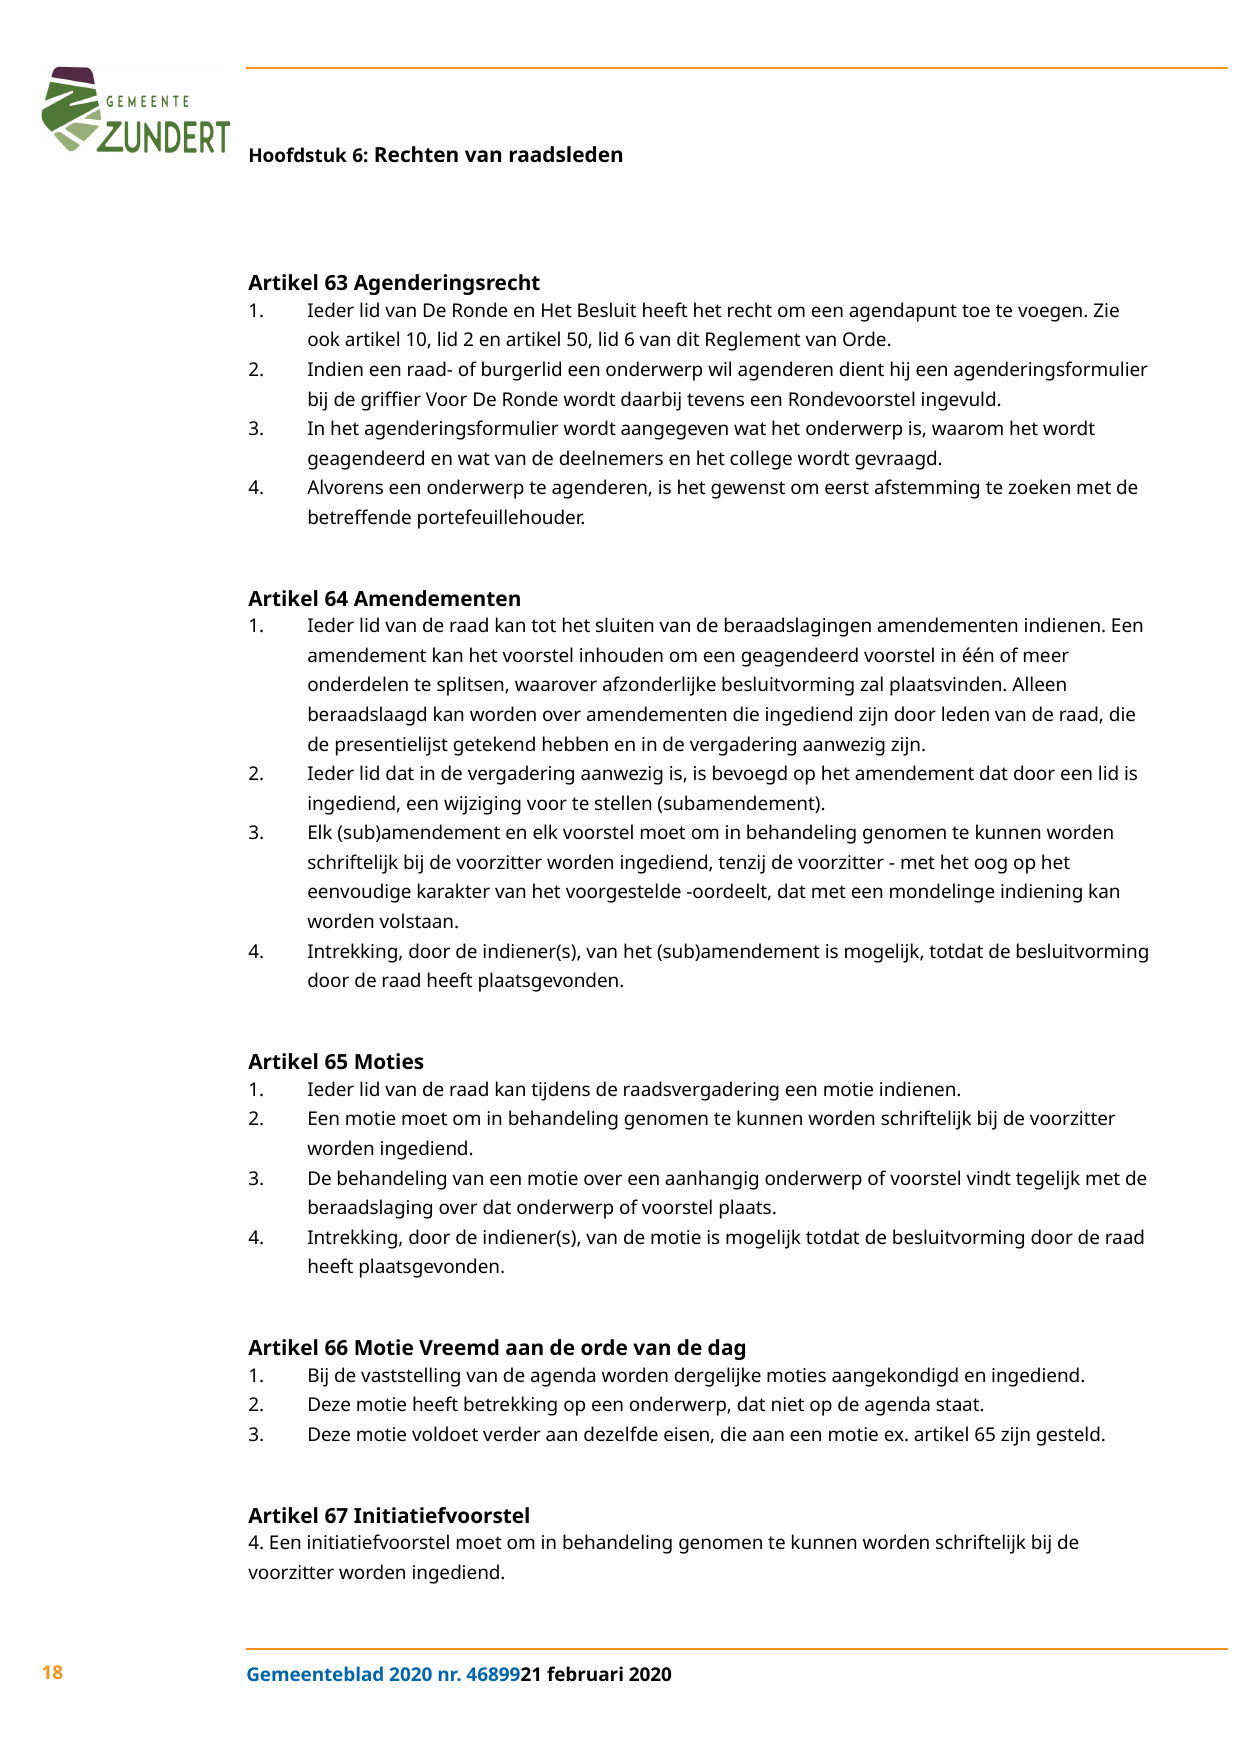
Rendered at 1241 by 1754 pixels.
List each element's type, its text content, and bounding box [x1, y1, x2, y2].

text 4. Een initiatiefvoorstel moet om in behandeling genomen te kunnen worden schriftelijk bij de voorzitter worden ingediend. [248, 1529, 1152, 1585]
list In het agenderingsformulier wordt aangegeven wat het onderwerp is, waarom het wordt geagendeerd en wat van de deelnemers en het college wordt gevraagd. [248, 415, 1152, 471]
text Artikel 67 Initiatiefvoorstel [248, 1501, 1152, 1529]
list Ieder lid van de raad kan tijdens de raadsvergadering een motie indienen. [248, 1076, 1152, 1102]
list Deze motie voldoet verder aan dezelfde eisen, die aan een motie ex. artikel 65 zijn gesteld. [248, 1421, 1152, 1447]
list Ieder lid van De Ronde en Het Besluit heeft het recht om een agendapunt toe te voegen. Zie ook artikel 10, lid 2 en artikel 50, lid 6 van dit Reglement van Orde. [248, 297, 1152, 352]
list Ieder lid van de raad kan tot het sluiten van de beraadslagingen amendementen indienen. Een amendement kan het voorstel inhouden om een geagendeerd voorstel in één of meer onderdelen te splitsen, waarover afzonderlijke besluitvorming zal plaatsvinden. Alleen beraadslaagd kan worden over amendementen die ingediend zijn door leden van de raad, die de presentielijst getekend hebben en in de vergadering aanwezig zijn. [248, 612, 1152, 757]
list Alvorens een onderwerp te agenderen, is het gewenst om eerst afstemming te zoeken met de betreffende portefeuillehouder. [248, 474, 1152, 530]
list Deze motie heeft betrekking op een onderwerp, dat niet op de agenda staat. [248, 1391, 1152, 1417]
text Artikel 65 Moties [248, 1047, 1152, 1076]
list Indien een raad- of burgerlid een onderwerp wil agenderen dient hij een agenderingsformulier bij de griffier Voor De Ronde wordt daarbij tevens een Rondevoorstel ingevuld. [248, 356, 1152, 411]
picture [41, 47, 231, 172]
list Bij de vaststelling van de agenda worden dergelijke moties aangekondigd en ingediend. [248, 1362, 1152, 1388]
list Een motie moet om in behandeling genomen te kunnen worden schriftelijk bij de voorzitter worden ingediend. [248, 1106, 1152, 1161]
text Artikel 63 Agenderingsrecht [248, 268, 1152, 297]
list Intrekking, door de indiener(s), van de motie is mogelijk totdat de besluitvorming door de raad heeft plaatsgevonden. [248, 1224, 1152, 1279]
text Artikel 66 Motie Vreemd aan de orde van de dag [248, 1333, 1152, 1362]
list De behandeling van een motie over een aanhangig onderwerp of voorstel vindt tegelijk met de beraadslaging over dat onderwerp of voorstel plaats. [248, 1165, 1152, 1220]
list Intrekking, door de indiener(s), van het (sub)amendement is mogelijk, totdat de besluitvorming door de raad heeft plaatsgevonden. [248, 938, 1152, 993]
text Artikel 64 Amendementen [248, 584, 1152, 612]
list Ieder lid dat in de vergadering aanwezig is, is bevoegd op het amendement dat door een lid is ingediend, een wijziging voor te stellen (subamendement). [248, 760, 1152, 816]
text Hoofdstuk 6: Rechten van raadsleden [248, 140, 1152, 169]
list Elk (sub)amendement en elk voorstel moet om in behandeling genomen te kunnen worden schriftelijk bij de voorzitter worden ingediend, tenzij de voorzitter - met het oog op het eenvoudige karakter van het voorgestelde -oordeelt, dat met een mondelinge indiening kan worden volstaan. [248, 819, 1152, 934]
